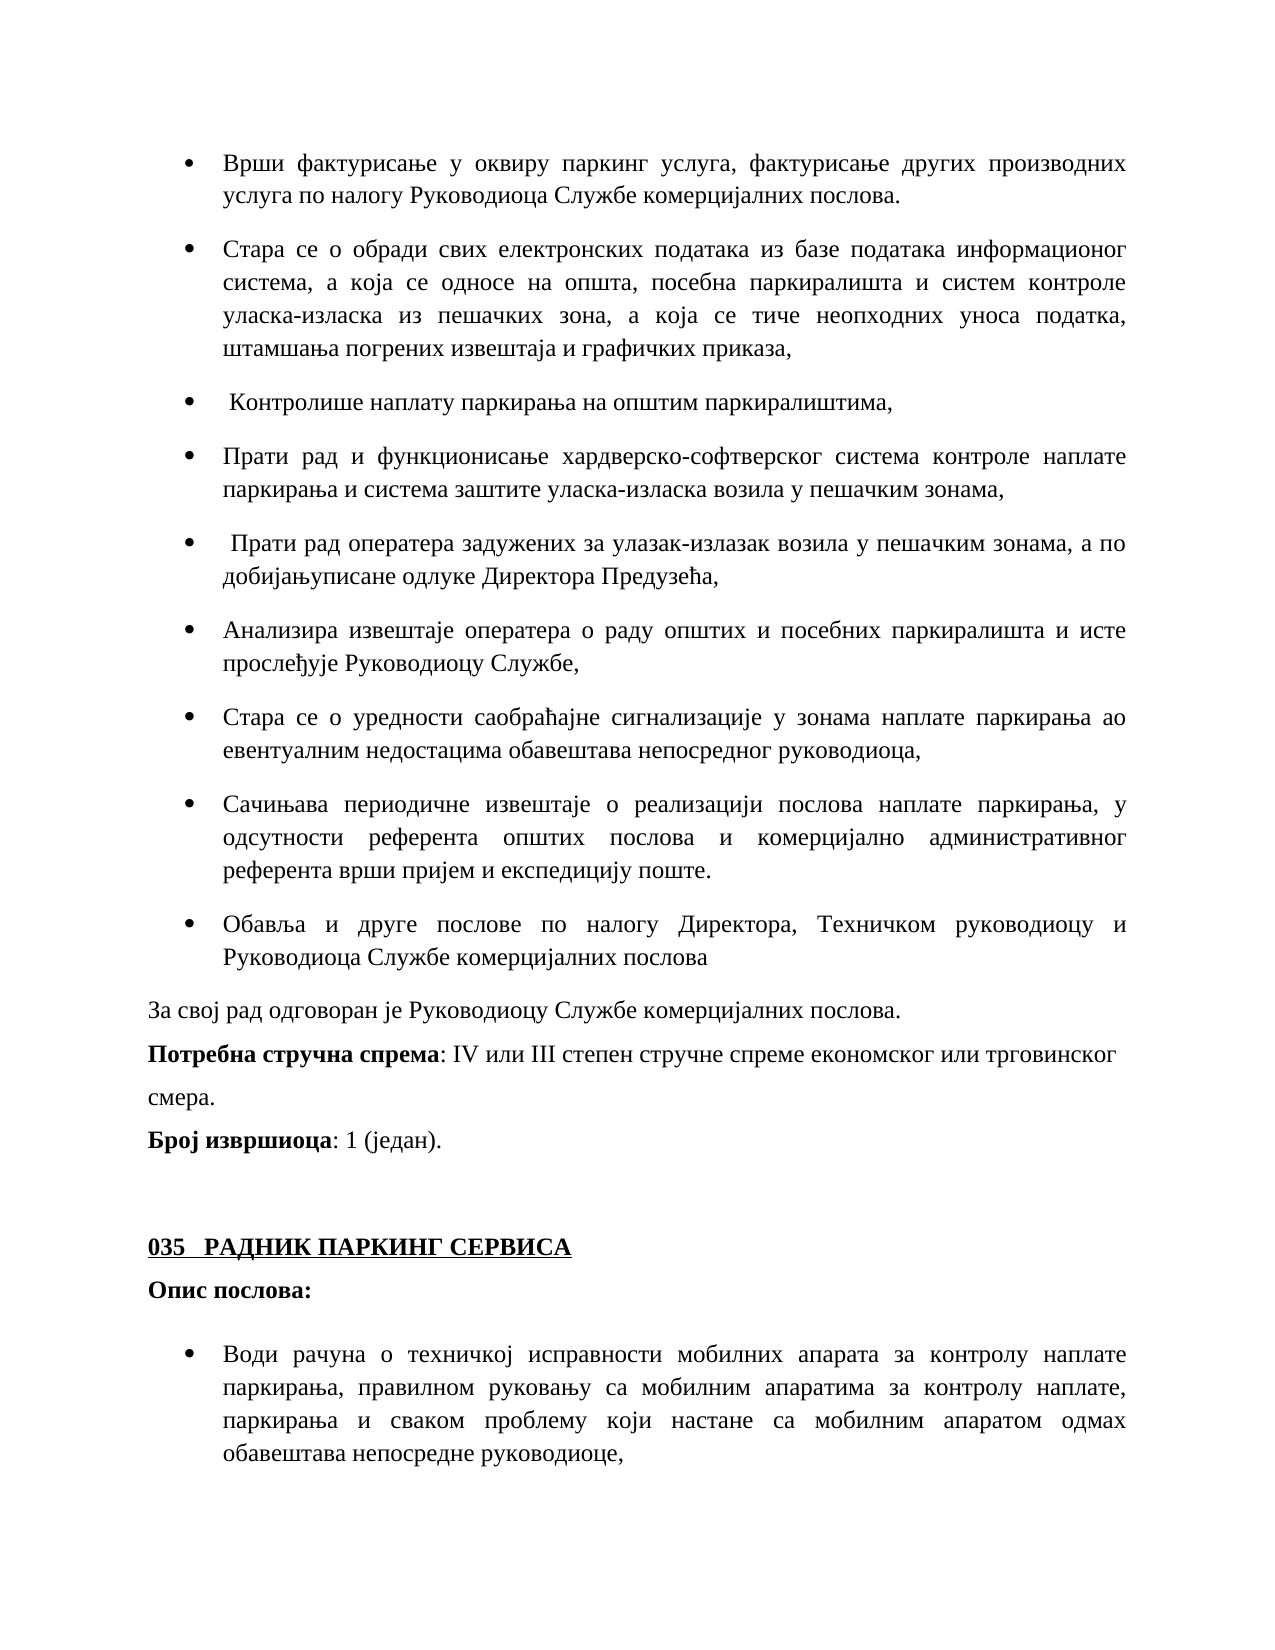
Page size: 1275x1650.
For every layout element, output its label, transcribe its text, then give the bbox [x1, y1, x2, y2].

list Прати рад оператера задужених за улазак-излазак возила у пешачким зонама, а по добијањуписане одлуке Директора Предузећа, [185, 528, 1127, 590]
list Врши фактурисање у оквиру паркинг услуга, фактурисање других производних услуга по налогу Руководиоца Службе комерцијалних послова. [185, 148, 1127, 209]
list Прати рад и функционисање хардверско-софтверског система контроле наплате паркирања и система заштите уласка-изласка возила у пешачким зонама, [185, 441, 1127, 503]
text За свој рад одговоран је Руководиоцу Службе комерцијалних послова. Потребна стручна спрема: IV или III степен стручне спреме економског или трговинског смера. Број извршиоца: 1 (један). [148, 996, 1127, 1154]
list Контролише наплату паркирања на општим паркиралиштима, [185, 387, 1127, 416]
text 035 РАДНИК ПАРКИНГ СЕРВИСА Опис послова: [148, 1189, 1127, 1304]
list Обавља и друге послове по налогу Директора, Техничком руководиоцу и Руководиоца Службе комерцијалних послова [185, 909, 1127, 970]
list Сачињава периодичне извештаје о реализацији послова наплате паркирања, у одсутности референта општих послова и комерцијално административног референта врши пријем и експедицију поште. [185, 789, 1127, 883]
list Води рачуна о техничкој исправности мобилних апарата за контролу наплате паркирања, правилном руковању са мобилним апаратима за контролу наплате, паркирања и сваком проблему који настане са мобилним апаратом одмах обавештава непосредне руководиоце, [185, 1339, 1127, 1467]
list Анализира извештаје оператера о раду општих и посебних паркиралишта и исте прослеђује Руководиоцу Службе, [185, 615, 1127, 677]
list Стара се о обради свих електронских података из базе података информационог система, а која се односе на општа, посебна паркиралишта и систем контроле уласка-изласка из пешачких зона, а која се тиче неопходних унoса податка, штамшања погрених извештаја и графичких приказа, [185, 234, 1127, 362]
list Стара се о уредности саобраћајне сигнализације у зонама наплате паркирања ао евентуалним недостацима обавештава непосредног руководиоца, [185, 702, 1127, 764]
